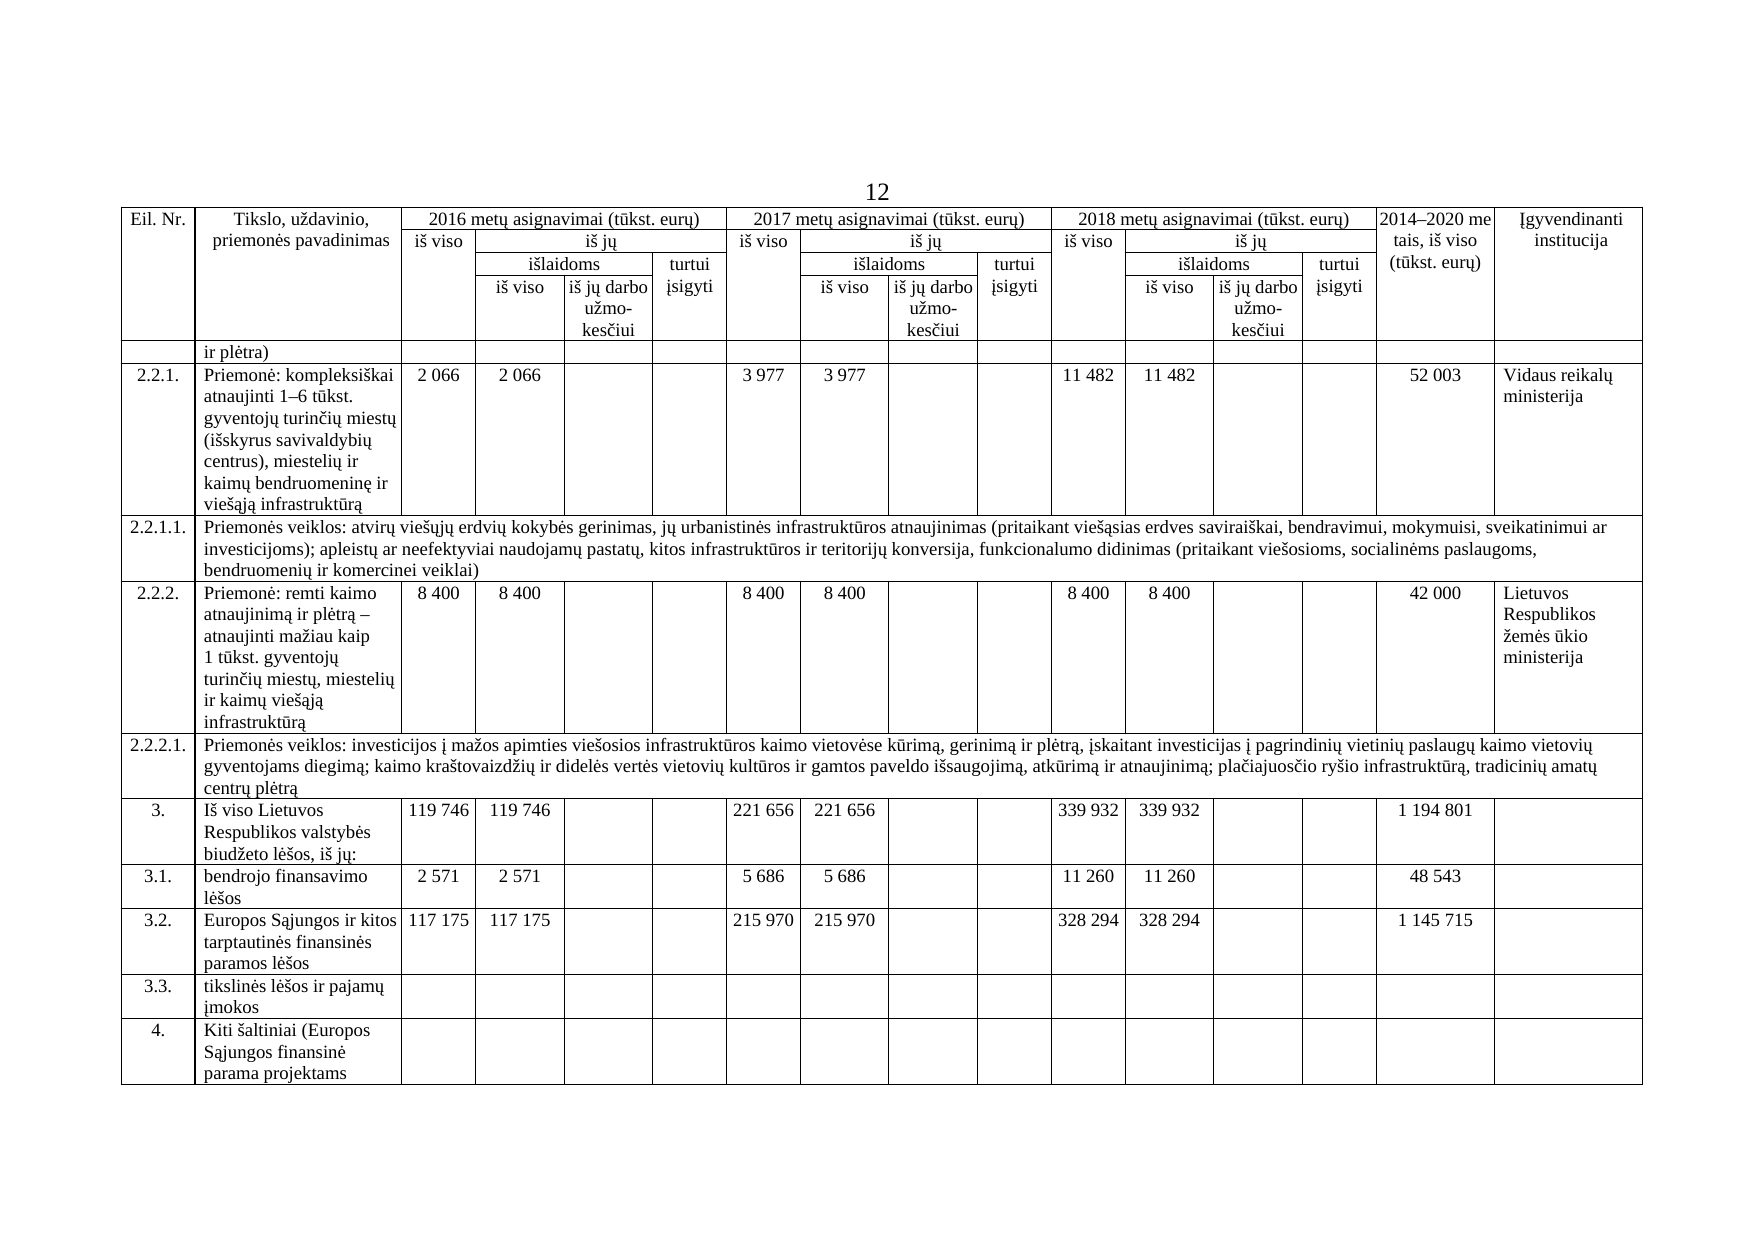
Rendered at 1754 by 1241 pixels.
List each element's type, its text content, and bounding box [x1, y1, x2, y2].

table_header 2017 metų asignavimai (tūkst. eurų) [727, 208, 1051, 229]
table_cell [1495, 909, 1642, 974]
table_cell 2.2.1.1. [122, 516, 194, 581]
table_cell 3.1. [122, 865, 194, 908]
table_cell [727, 341, 800, 363]
table_cell [889, 364, 977, 515]
table_cell iš viso [402, 230, 475, 340]
table_cell [978, 975, 1051, 1018]
table_cell 215 970 [727, 909, 800, 974]
table_cell [889, 909, 977, 974]
table_cell [889, 865, 977, 908]
table_cell iš jų [476, 230, 726, 252]
table_cell Iš viso Lietuvos Respublikos valstybės biudžeto lėšos, iš jų: [196, 799, 401, 864]
table_cell [402, 341, 475, 363]
table_cell [1495, 865, 1642, 908]
table_cell 119 746 [402, 799, 475, 864]
table_cell [1303, 975, 1376, 1018]
table_cell 8 400 [1052, 582, 1125, 732]
table_cell [1377, 341, 1494, 363]
table_cell [978, 799, 1051, 864]
table_cell 8 400 [402, 582, 475, 732]
table_header 2014–2020 metais, iš viso (tūkst. eurų) [1377, 208, 1494, 340]
table_cell ir plėtra) [196, 341, 401, 363]
table_header Eil. Nr. [122, 208, 194, 340]
table_cell [565, 1019, 652, 1084]
table_cell 5 686 [801, 865, 888, 908]
table_cell [1303, 582, 1376, 732]
table_cell 2.2.1. [122, 364, 194, 515]
table_cell išlaidoms [801, 253, 977, 274]
table_cell [1303, 799, 1376, 864]
table_cell [653, 909, 726, 974]
table_cell 11 260 [1052, 865, 1125, 908]
table_cell 117 175 [402, 909, 475, 974]
table_cell iš viso [727, 230, 800, 340]
table_cell [1214, 582, 1302, 732]
table_cell 119 746 [476, 799, 564, 864]
table_cell [801, 341, 888, 363]
table_cell 2.2.2.1. [122, 734, 194, 798]
table_cell 8 400 [1126, 582, 1213, 732]
table_cell [889, 582, 977, 732]
table_cell [978, 865, 1051, 908]
table_cell 42 000 [1377, 582, 1494, 732]
table_cell [889, 799, 977, 864]
table_cell 1 194 801 [1377, 799, 1494, 864]
table_cell [565, 582, 652, 732]
table_cell [727, 1019, 800, 1084]
table_cell [978, 582, 1051, 732]
table_cell 2 066 [476, 364, 564, 515]
table_cell 3.3. [122, 975, 194, 1018]
table_cell iš jų [801, 230, 1051, 252]
table_cell 328 294 [1052, 909, 1125, 974]
table_cell [1377, 975, 1494, 1018]
table_cell [565, 865, 652, 908]
table_cell Priemonė: remti kaimo atnaujinimą ir plėtrą – atnaujinti mažiau kaip 1 tūkst. gyventojų turinčių miestų, miestelių ir kaimų viešąją infrastruktūrą [196, 582, 401, 732]
table_cell [1495, 799, 1642, 864]
table_cell 215 970 [801, 909, 888, 974]
table_cell turtui įsigyti [978, 253, 1051, 340]
table_cell [1052, 975, 1125, 1018]
table_cell Priemonė: kompleksiškai atnaujinti 1–6 tūkst. gyventojų turinčių miestų (išskyrus savivaldybių centrus), miestelių ir kaimų bendruomeninę ir viešąją infrastruktūrą [196, 364, 401, 515]
table_cell [122, 341, 194, 363]
table_cell [1126, 1019, 1213, 1084]
table_cell 52 003 [1377, 364, 1494, 515]
table_cell [889, 1019, 977, 1084]
table_cell [1495, 975, 1642, 1018]
table_cell 11 482 [1052, 364, 1125, 515]
table_cell [1214, 865, 1302, 908]
table_cell Vidaus reikalų ministerija [1495, 364, 1642, 515]
table_cell [653, 799, 726, 864]
table_cell 339 932 [1052, 799, 1125, 864]
table_cell 8 400 [727, 582, 800, 732]
table_cell [1214, 364, 1302, 515]
table_header Tikslo, uždavinio, priemonės pavadinimas [196, 208, 401, 340]
table_cell [476, 1019, 564, 1084]
table_cell [1303, 364, 1376, 515]
table_cell 3. [122, 799, 194, 864]
table_cell [978, 364, 1051, 515]
table_cell [727, 975, 800, 1018]
table_cell iš viso [1052, 230, 1125, 340]
table_cell [1214, 1019, 1302, 1084]
table_cell 221 656 [727, 799, 800, 864]
table_cell [1052, 341, 1125, 363]
table_cell [1495, 341, 1642, 363]
table_cell [801, 975, 888, 1018]
table_cell išlaidoms [1126, 253, 1302, 274]
table_cell [1214, 909, 1302, 974]
table_header 2016 metų asignavimai (tūkst. eurų) [402, 208, 726, 229]
table_cell iš jų [1126, 230, 1376, 252]
table_cell [978, 909, 1051, 974]
table_cell [1377, 1019, 1494, 1084]
table_cell [1126, 341, 1213, 363]
table_cell [889, 341, 977, 363]
table_header Įgyvendinanti institucija [1495, 208, 1642, 340]
table_cell [1303, 865, 1376, 908]
table_cell [1214, 975, 1302, 1018]
table_cell 3 977 [801, 364, 888, 515]
table_cell Lietuvos Respublikos žemės ūkio ministerija [1495, 582, 1642, 732]
table_cell bendrojo finansavimo lėšos [196, 865, 401, 908]
table_cell 2 571 [402, 865, 475, 908]
table_cell 2.2.2. [122, 582, 194, 732]
table_cell [653, 341, 726, 363]
table_cell [653, 582, 726, 732]
table_cell 5 686 [727, 865, 800, 908]
table_cell [402, 975, 475, 1018]
table_cell tikslinės lėšos ir pajamų įmokos [196, 975, 401, 1018]
table_cell iš jų darbo užmo-kesčiui [889, 276, 977, 340]
table_cell Priemonės veiklos: investicijos į mažos apimties viešosios infrastruktūros kaimo vietovėse kūrimą, gerinimą ir plėtrą, įskaitant investicijas į pagrindinių vietinių paslaugų kaimo vietovių gyventojams diegimą; kaimo kraštovaizdžių ir didelės vertės vietovių kultūros ir gamtos paveldo išsaugojimą, atkūrimą ir atnaujinimą; plačiajuosčio ryšio infrastruktūrą, tradicinių amatų centrų plėtrą [196, 734, 1642, 798]
table_cell [978, 341, 1051, 363]
table_cell [402, 1019, 475, 1084]
table_cell [565, 975, 652, 1018]
table_cell išlaidoms [476, 253, 652, 274]
table_cell [476, 975, 564, 1018]
table_cell iš jų darbo užmo-kesčiui [565, 276, 652, 340]
table_cell 2 571 [476, 865, 564, 908]
table_cell Europos Sąjungos ir kitos tarptautinės finansinės paramos lėšos [196, 909, 401, 974]
table_cell 328 294 [1126, 909, 1213, 974]
table_cell [653, 865, 726, 908]
table_cell 221 656 [801, 799, 888, 864]
table_cell [653, 1019, 726, 1084]
table_cell iš viso [801, 276, 888, 340]
table_cell [1303, 1019, 1376, 1084]
table_cell [565, 799, 652, 864]
table_cell 339 932 [1126, 799, 1213, 864]
table_cell 117 175 [476, 909, 564, 974]
table_cell [801, 1019, 888, 1084]
table_cell iš viso [476, 276, 564, 340]
table_cell [653, 975, 726, 1018]
table_cell [1052, 1019, 1125, 1084]
table_cell [1303, 909, 1376, 974]
table_cell [565, 909, 652, 974]
table_cell Kiti šaltiniai (Europos Sąjungos finansinė parama projektams [196, 1019, 401, 1084]
table_cell [653, 364, 726, 515]
table_cell 48 543 [1377, 865, 1494, 908]
table_cell [476, 341, 564, 363]
table_cell 11 260 [1126, 865, 1213, 908]
table_cell 1 145 715 [1377, 909, 1494, 974]
table_cell 11 482 [1126, 364, 1213, 515]
table_cell [978, 1019, 1051, 1084]
table_cell [1126, 975, 1213, 1018]
table_cell [889, 975, 977, 1018]
table_cell [1214, 341, 1302, 363]
table_cell [565, 341, 652, 363]
table_cell 3 977 [727, 364, 800, 515]
table_cell 8 400 [476, 582, 564, 732]
table_cell iš viso [1126, 276, 1213, 340]
table_cell 2 066 [402, 364, 475, 515]
table_cell 3.2. [122, 909, 194, 974]
table_cell turtui įsigyti [1303, 253, 1376, 340]
table_header 2018 metų asignavimai (tūkst. eurų) [1052, 208, 1376, 229]
table_cell turtui įsigyti [653, 253, 726, 340]
table_cell 4. [122, 1019, 194, 1084]
table_cell Priemonės veiklos: atvirų viešųjų erdvių kokybės gerinimas, jų urbanistinės infrastruktūros atnaujinimas (pritaikant viešąsias erdves saviraiškai, bendravimui, mokymuisi, sveikatinimui ar investicijoms); apleistų ar neefektyviai naudojamų pastatų, kitos infrastruktūros ir teritorijų konversija, funkcionalumo didinimas (pritaikant viešosioms, socialinėms paslaugoms, bendruomenių ir komercinei veiklai) [196, 516, 1642, 581]
table_cell 8 400 [801, 582, 888, 732]
table_cell [1214, 799, 1302, 864]
table_cell [565, 364, 652, 515]
table_cell iš jų darbo užmo-kesčiui [1214, 276, 1302, 340]
table_cell [1495, 1019, 1642, 1084]
table_cell [1303, 341, 1376, 363]
